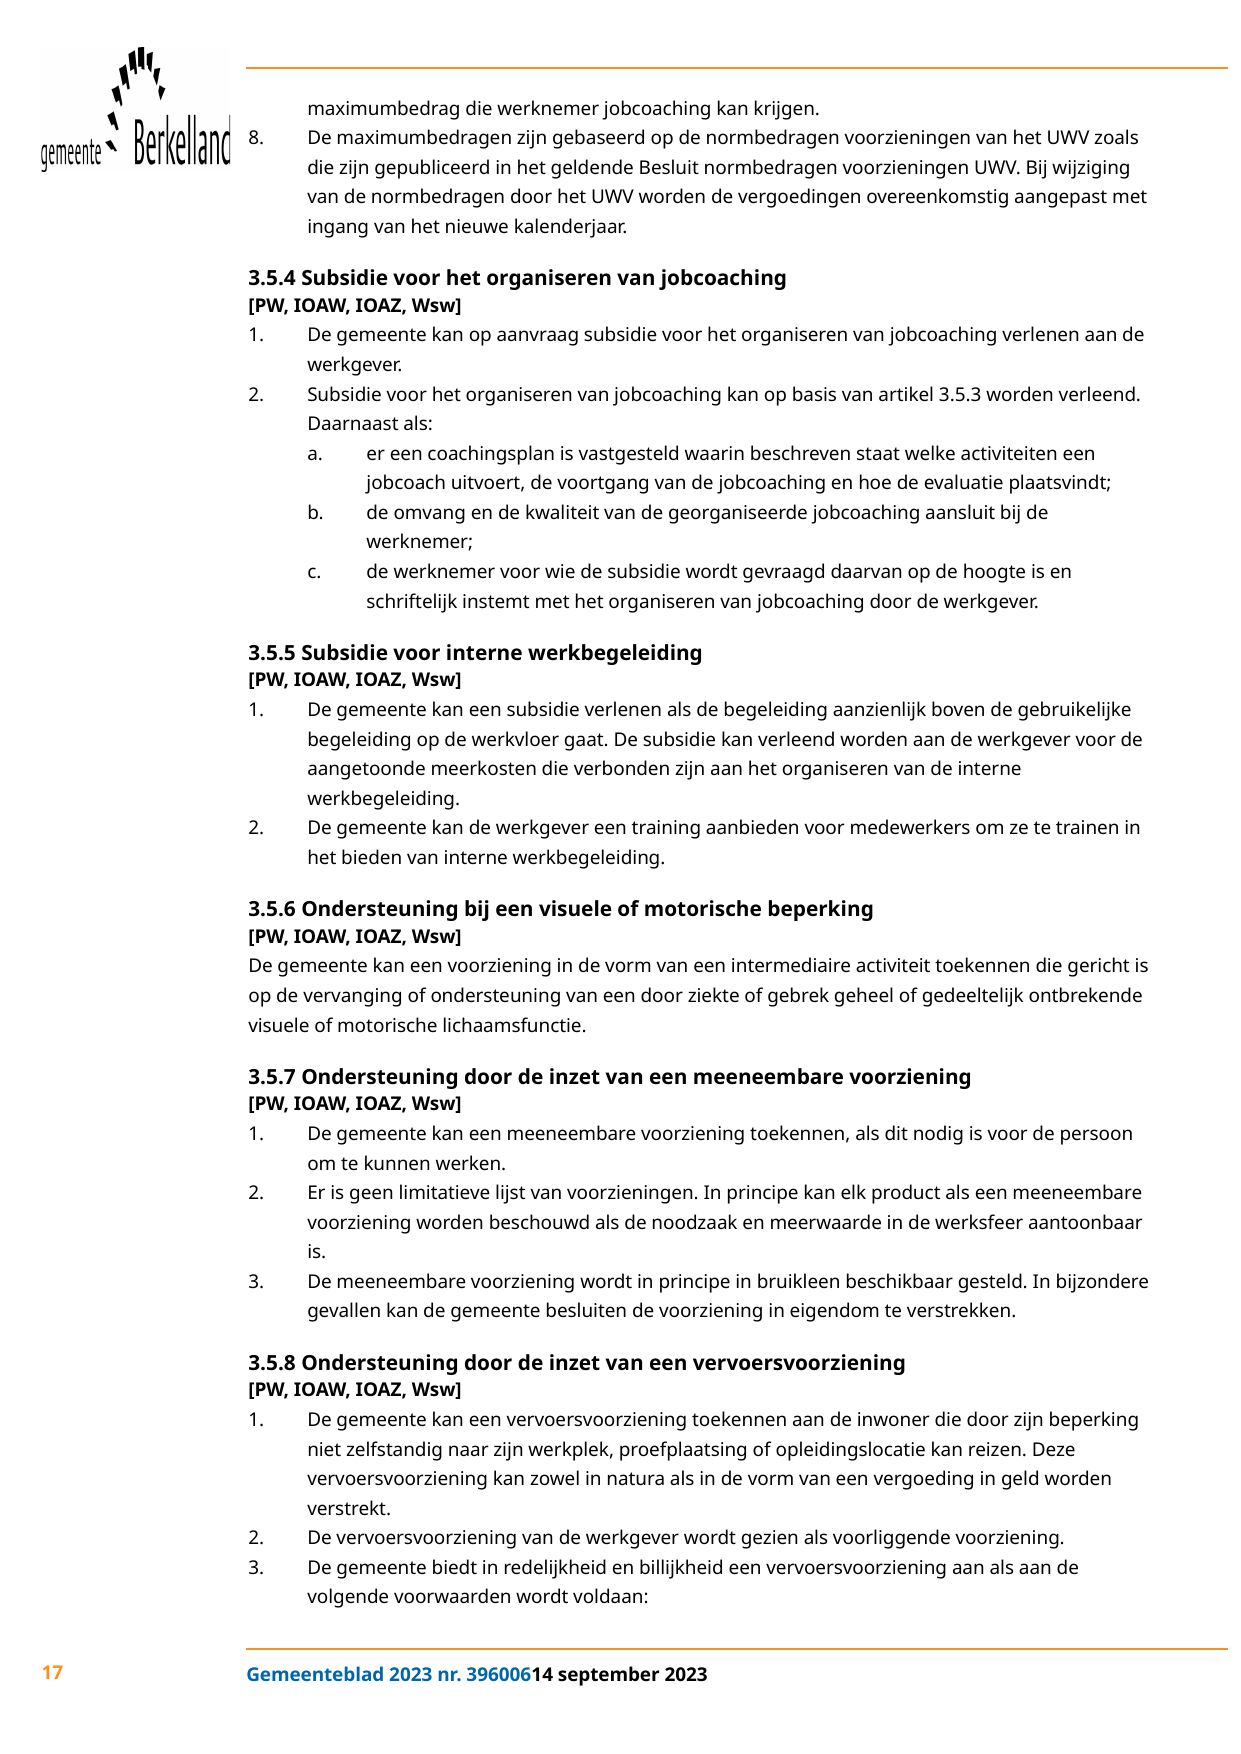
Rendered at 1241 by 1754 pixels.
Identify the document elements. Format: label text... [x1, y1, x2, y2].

text 3.5.7 Ondersteuning door de inzet van een meeneembare voorziening [248, 1062, 1152, 1091]
list De meeneembare voorziening wordt in principe in bruikleen beschikbaar gesteld. In bijzondere gevallen kan de gemeente besluiten de voorziening in eigendom te verstrekken. [248, 1268, 1152, 1323]
text [PW, IOAW, IOAZ, Wsw] [248, 292, 1152, 318]
list De vervoersvoorziening van de werkgever wordt gezien als voorliggende voorziening. [248, 1524, 1152, 1550]
text De gemeente kan een voorziening in de vorm van een intermediaire activiteit toekennen die gericht is op de vervanging of ondersteuning van een door ziekte of gebrek geheel of gedeeltelijk ontbrekende visuele of motorische lichaamsfunctie. [248, 953, 1152, 1037]
text 3.5.5 Subsidie voor interne werkbegeleiding [248, 638, 1152, 667]
list De gemeente kan een subsidie verlenen als de begeleiding aanzienlijk boven de gebruikelijke begeleiding op de werkvloer gaat. De subsidie kan verleend worden aan de werkgever voor de aangetoonde meerkosten die verbonden zijn aan het organiseren van de interne werkbegeleiding. [248, 696, 1152, 811]
text [PW, IOAW, IOAZ, Wsw] [248, 667, 1152, 692]
text 3.5.6 Ondersteuning bij een visuele of motorische beperking [248, 894, 1152, 923]
list Er is geen limitatieve lijst van voorzieningen. In principe kan elk product als een meeneembare voorziening worden beschouwd als de noodzaak en meerwaarde in de werksfeer aantoonbaar is. [248, 1179, 1152, 1264]
list de werknemer voor wie de subsidie wordt gevraagd daarvan op de hoogte is en schriftelijk instemt met het organiseren van jobcoaching door de werkgever. [307, 558, 1152, 613]
list maximumbedrag die werknemer jobcoaching kan krijgen. [248, 95, 1152, 121]
picture [41, 47, 231, 172]
list De gemeente biedt in redelijkheid en billijkheid een vervoersvoorziening aan als aan de volgende voorwaarden wordt voldaan: [248, 1554, 1152, 1609]
text 3.5.4 Subsidie voor het organiseren van jobcoaching [248, 263, 1152, 292]
text [PW, IOAW, IOAZ, Wsw] [248, 1091, 1152, 1116]
list De maximumbedragen zijn gebaseerd op de normbedragen voorzieningen van het UWV zoals die zijn gepubliceerd in het geldende Besluit normbedragen voorzieningen UWV. Bij wijziging van de normbedragen door het UWV worden de vergoedingen overeenkomstig aangepast met ingang van het nieuwe kalenderjaar. [248, 124, 1152, 239]
list Subsidie voor het organiseren van jobcoaching kan op basis van artikel 3.5.3 worden verleend. Daarnaast als: [248, 381, 1152, 436]
text [PW, IOAW, IOAZ, Wsw] [248, 1377, 1152, 1402]
text 3.5.8 Ondersteuning door de inzet van een vervoersvoorziening [248, 1348, 1152, 1377]
list De gemeente kan de werkgever een training aanbieden voor medewerkers om ze te trainen in het bieden van interne werkbegeleiding. [248, 814, 1152, 870]
list De gemeente kan op aanvraag subsidie voor het organiseren van jobcoaching verlenen aan de werkgever. [248, 322, 1152, 377]
list de omvang en de kwaliteit van de georganiseerde jobcoaching aansluit bij de werknemer; [307, 499, 1152, 554]
text [PW, IOAW, IOAZ, Wsw] [248, 923, 1152, 949]
list De gemeente kan een vervoersvoorziening toekennen aan de inwoner die door zijn beperking niet zelfstandig naar zijn werkplek, proefplaatsing of opleidingslocatie kan reizen. Deze vervoersvoorziening kan zowel in natura als in de vorm van een vergoeding in geld worden verstrekt. [248, 1406, 1152, 1521]
list De gemeente kan een meeneembare voorziening toekennen, als dit nodig is voor de persoon om te kunnen werken. [248, 1120, 1152, 1176]
list er een coachingsplan is vastgesteld waarin beschreven staat welke activiteiten een jobcoach uitvoert, de voortgang van de jobcoaching en hoe de evaluatie plaatsvindt; [307, 440, 1152, 495]
